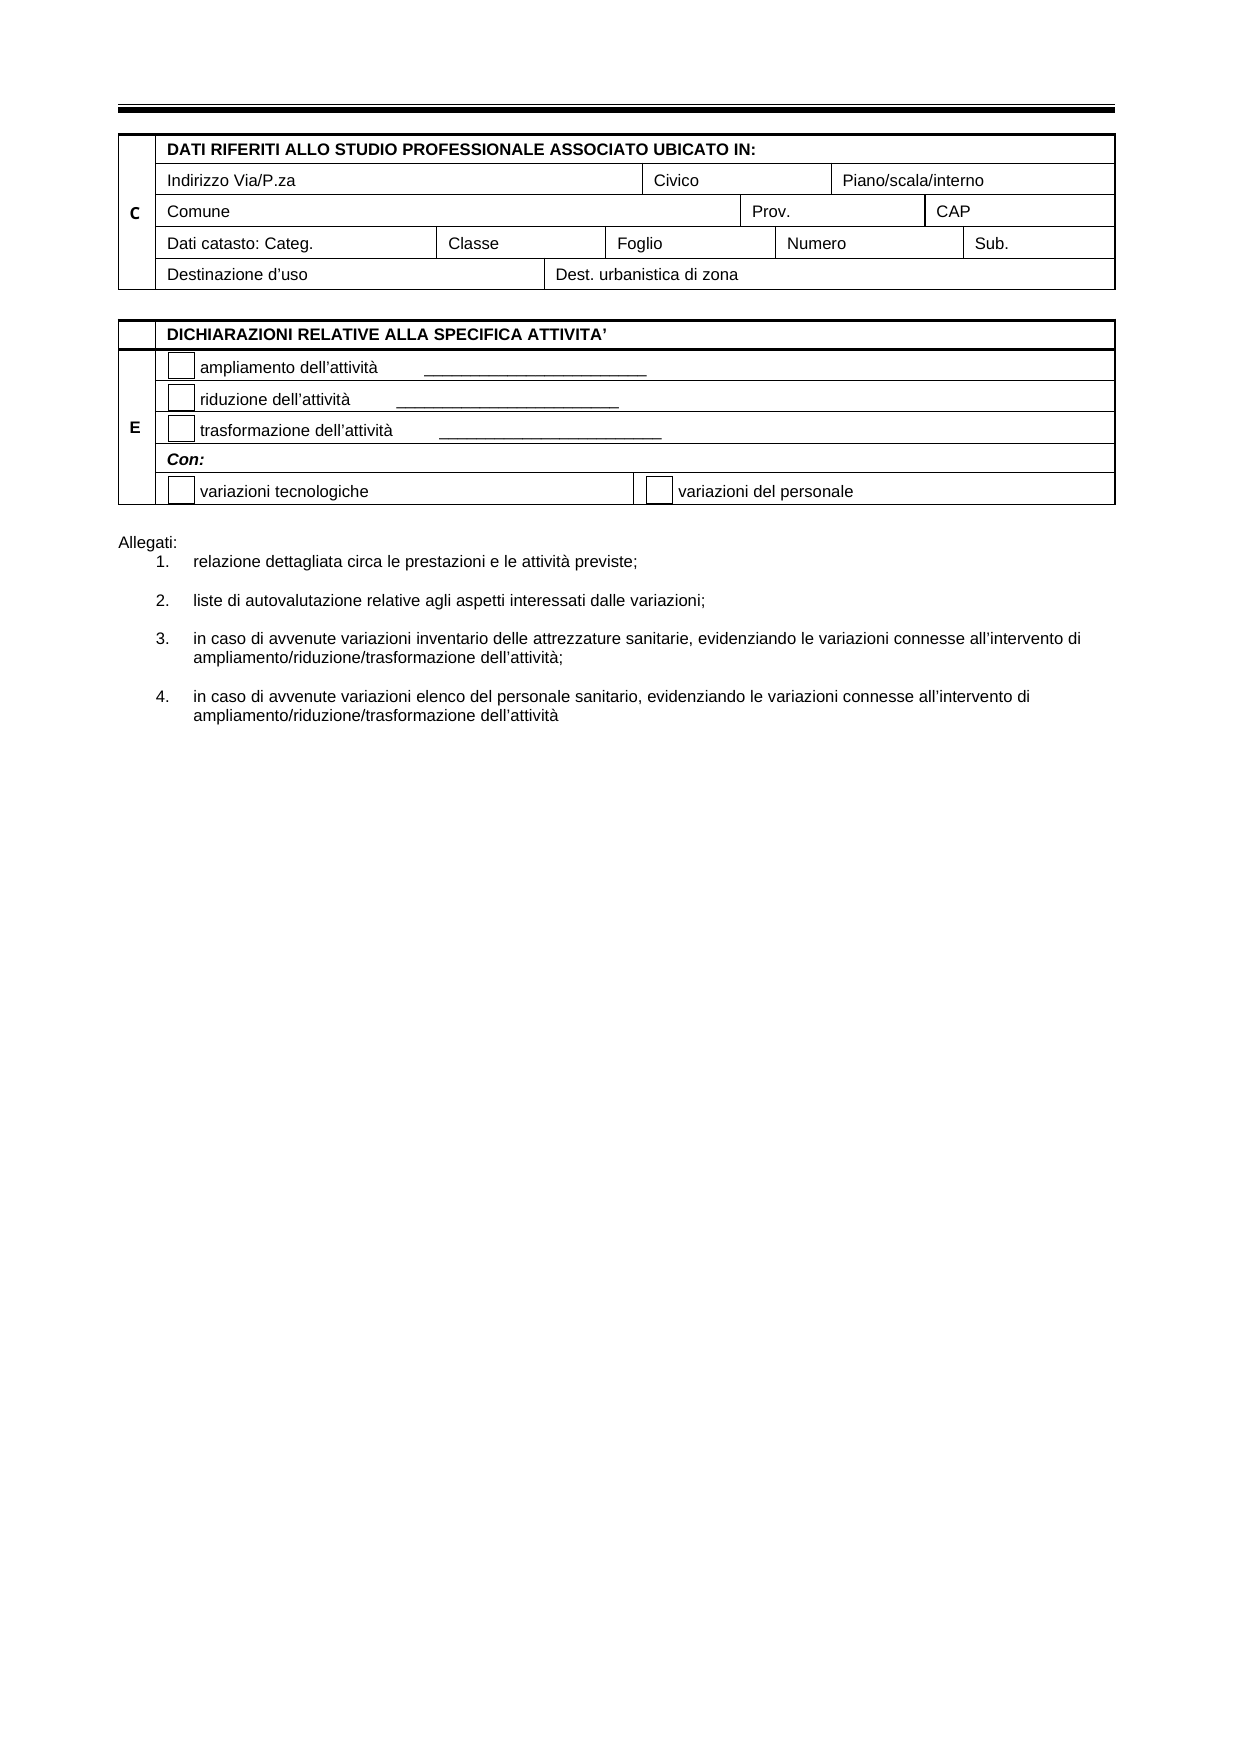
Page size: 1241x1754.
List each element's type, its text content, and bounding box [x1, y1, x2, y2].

table_cell [937, 113, 1036, 133]
table_cell [118, 113, 156, 133]
table_cell Destinazione d’uso [156, 259, 347, 289]
table_cell [768, 113, 839, 133]
table_cell Indirizzo Via/P.za [156, 164, 347, 194]
table_cell C [119, 136, 155, 289]
table_header [119, 322, 155, 348]
table_cell [698, 227, 775, 257]
table_cell CAP [926, 195, 1036, 226]
table_cell trasformazione dell’attività ________________________ [156, 412, 1114, 443]
table_cell [348, 227, 436, 257]
table_cell ampliamento dell’attività ________________________ [156, 351, 1114, 379]
table_cell DATI RIFERITI ALLO STUDIO PROFESSIONALE ASSOCIATO UBICATO IN: [156, 136, 1114, 163]
table_cell Sub. [964, 227, 1038, 257]
table_cell [831, 195, 924, 226]
table_cell [839, 259, 1114, 289]
text Allegati: [118, 533, 1122, 552]
table_cell E [119, 351, 155, 504]
table_cell [249, 113, 347, 133]
table_cell [348, 259, 544, 289]
list in caso di avvenute variazioni inventario delle attrezzature sanitarie, evidenziando le variazioni connesse all’intervento di ampliamento/riduzione/trasformazione dell’attività; [156, 629, 1122, 667]
table_cell [156, 113, 249, 133]
table_cell [446, 113, 544, 133]
table_cell [839, 113, 937, 133]
table_cell Comune [156, 195, 249, 226]
table_cell Civico [643, 164, 741, 194]
table_header DICHIARAZIONI RELATIVE ALLA SPECIFICA ATTIVITA’ [156, 322, 1114, 348]
table_cell riduzione dell’attività ________________________ [156, 381, 1114, 411]
table_cell [1036, 164, 1114, 194]
table_cell [348, 164, 642, 194]
table_cell [741, 164, 831, 194]
table_cell [1038, 227, 1114, 257]
list relazione dettagliata circa le prestazioni e le attività previste; [156, 552, 1122, 571]
table_cell [522, 227, 605, 257]
table_cell variazioni tecnologiche [156, 473, 633, 504]
table_cell variazioni del personale [634, 473, 1114, 504]
table_cell Piano/scala/interno [832, 164, 1036, 194]
table_cell Foglio [606, 227, 698, 257]
table_cell Classe [437, 227, 522, 257]
table_cell [249, 195, 740, 226]
table_cell Numero [776, 227, 873, 257]
table_cell [873, 227, 963, 257]
list liste di autovalutazione relative agli aspetti interessati dalle variazioni; [156, 591, 1122, 610]
table_cell [1036, 195, 1114, 226]
table_cell [650, 113, 768, 133]
list in caso di avvenute variazioni elenco del personale sanitario, evidenziando le variazioni connesse all’intervento di ampliamento/riduzione/trasformazione dell’attività [156, 686, 1122, 725]
table_cell Dati catasto: Categ. [156, 227, 347, 257]
table_cell Con: [156, 444, 1114, 472]
table_cell Dest. urbanistica di zona [545, 259, 839, 289]
table_cell [348, 113, 446, 133]
table_cell [1036, 113, 1115, 133]
table_cell Prov. [741, 195, 831, 226]
table_cell [544, 113, 650, 133]
